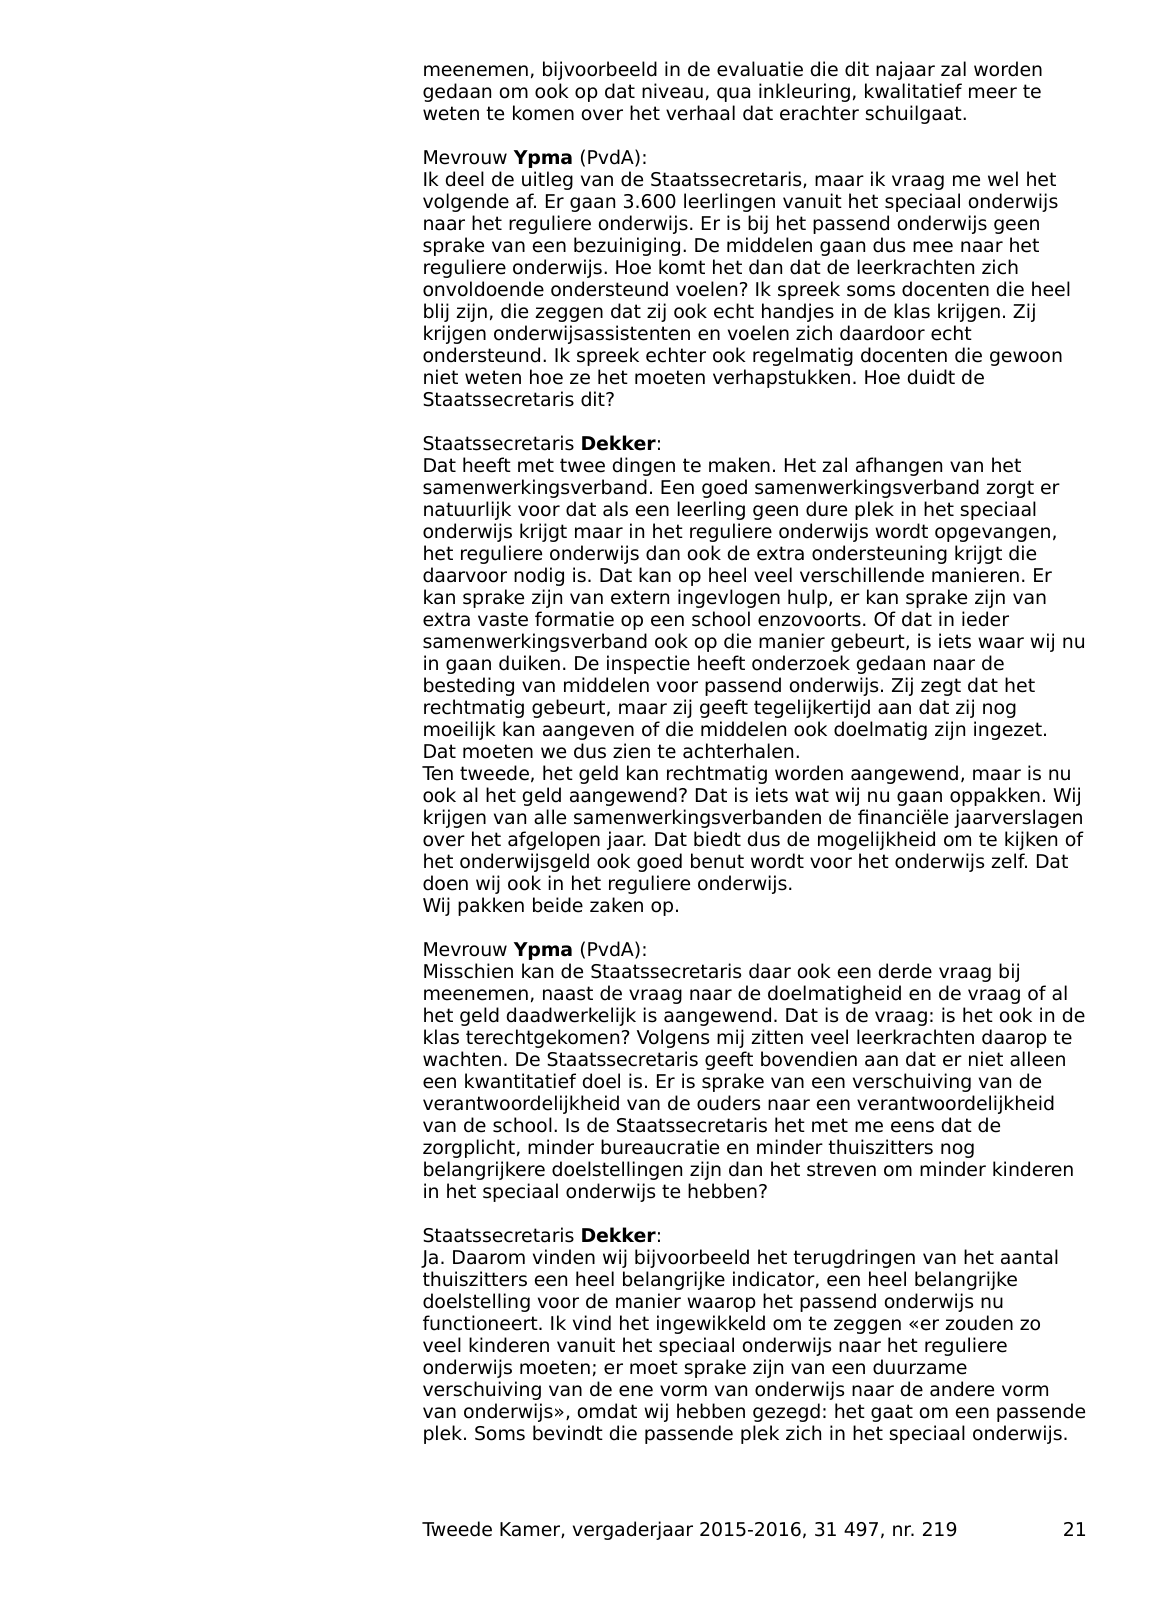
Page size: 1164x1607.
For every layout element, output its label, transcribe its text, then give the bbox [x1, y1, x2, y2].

text Mevrouw Ypma (PvdA): [422, 939, 1087, 961]
text meenemen, bijvoorbeeld in de evaluatie die dit najaar zal worden gedaan om ook op dat niveau, qua inkleuring, kwalitatief meer te weten te komen over het verhaal dat erachter schuilgaat. [422, 59, 1087, 125]
text Mevrouw Ypma (PvdA): [422, 147, 1087, 169]
text Staatssecretaris Dekker: [422, 1225, 1087, 1247]
text Ja. Daarom vinden wij bijvoorbeeld het terugdringen van het aantal thuiszitters een heel belangrijke indicator, een heel belangrijke doelstelling voor de manier waarop het passend onderwijs nu functioneert. Ik vind het ingewikkeld om te zeggen «er zouden zo veel kinderen vanuit het speciaal onderwijs naar het reguliere onderwijs moeten; er moet sprake zijn van een duurzame verschuiving van de ene vorm van onderwijs naar de andere vorm van onderwijs», omdat wij hebben gezegd: het gaat om een passende plek. Soms bevindt die passende plek zich in het speciaal onderwijs. [422, 1247, 1087, 1444]
text Ten tweede, het geld kan rechtmatig worden aangewend, maar is nu ook al het geld aangewend? Dat is iets wat wij nu gaan oppakken. Wij krijgen van alle samenwerkingsverbanden de financiële jaarverslagen over het afgelopen jaar. Dat biedt dus de mogelijkheid om te kijken of het onderwijsgeld ook goed benut wordt voor het onderwijs zelf. Dat doen wij ook in het reguliere onderwijs. [422, 763, 1087, 895]
text Misschien kan de Staatssecretaris daar ook een derde vraag bij meenemen, naast de vraag naar de doelmatigheid en de vraag of al het geld daadwerkelijk is aangewend. Dat is de vraag: is het ook in de klas terechtgekomen? Volgens mij zitten veel leerkrachten daarop te wachten. De Staatssecretaris geeft bovendien aan dat er niet alleen een kwantitatief doel is. Er is sprake van een verschuiving van de verantwoordelijkheid van de ouders naar een verantwoordelijkheid van de school. Is de Staatssecretaris het met me eens dat de zorgplicht, minder bureaucratie en minder thuiszitters nog belangrijkere doelstellingen zijn dan het streven om minder kinderen in het speciaal onderwijs te hebben? [422, 961, 1087, 1203]
text Dat heeft met twee dingen te maken. Het zal afhangen van het samenwerkingsverband. Een goed samenwerkingsverband zorgt er natuurlijk voor dat als een leerling geen dure plek in het speciaal onderwijs krijgt maar in het reguliere onderwijs wordt opgevangen, het reguliere onderwijs dan ook de extra ondersteuning krijgt die daarvoor nodig is. Dat kan op heel veel verschillende manieren. Er kan sprake zijn van extern ingevlogen hulp, er kan sprake zijn van extra vaste formatie op een school enzovoorts. Of dat in ieder samenwerkingsverband ook op die manier gebeurt, is iets waar wij nu in gaan duiken. De inspectie heeft onderzoek gedaan naar de besteding van middelen voor passend onderwijs. Zij zegt dat het rechtmatig gebeurt, maar zij geeft tegelijkertijd aan dat zij nog moeilijk kan aangeven of die middelen ook doelmatig zijn ingezet. Dat moeten we dus zien te achterhalen. [422, 455, 1087, 763]
text Wij pakken beide zaken op. [422, 895, 1087, 917]
text Staatssecretaris Dekker: [422, 433, 1087, 455]
text Ik deel de uitleg van de Staatssecretaris, maar ik vraag me wel het volgende af. Er gaan 3.600 leerlingen vanuit het speciaal onderwijs naar het reguliere onderwijs. Er is bij het passend onderwijs geen sprake van een bezuiniging. De middelen gaan dus mee naar het reguliere onderwijs. Hoe komt het dan dat de leerkrachten zich onvoldoende ondersteund voelen? Ik spreek soms docenten die heel blij zijn, die zeggen dat zij ook echt handjes in de klas krijgen. Zij krijgen onderwijsassistenten en voelen zich daardoor echt ondersteund. Ik spreek echter ook regelmatig docenten die gewoon niet weten hoe ze het moeten verhapstukken. Hoe duidt de Staatssecretaris dit? [422, 169, 1087, 411]
